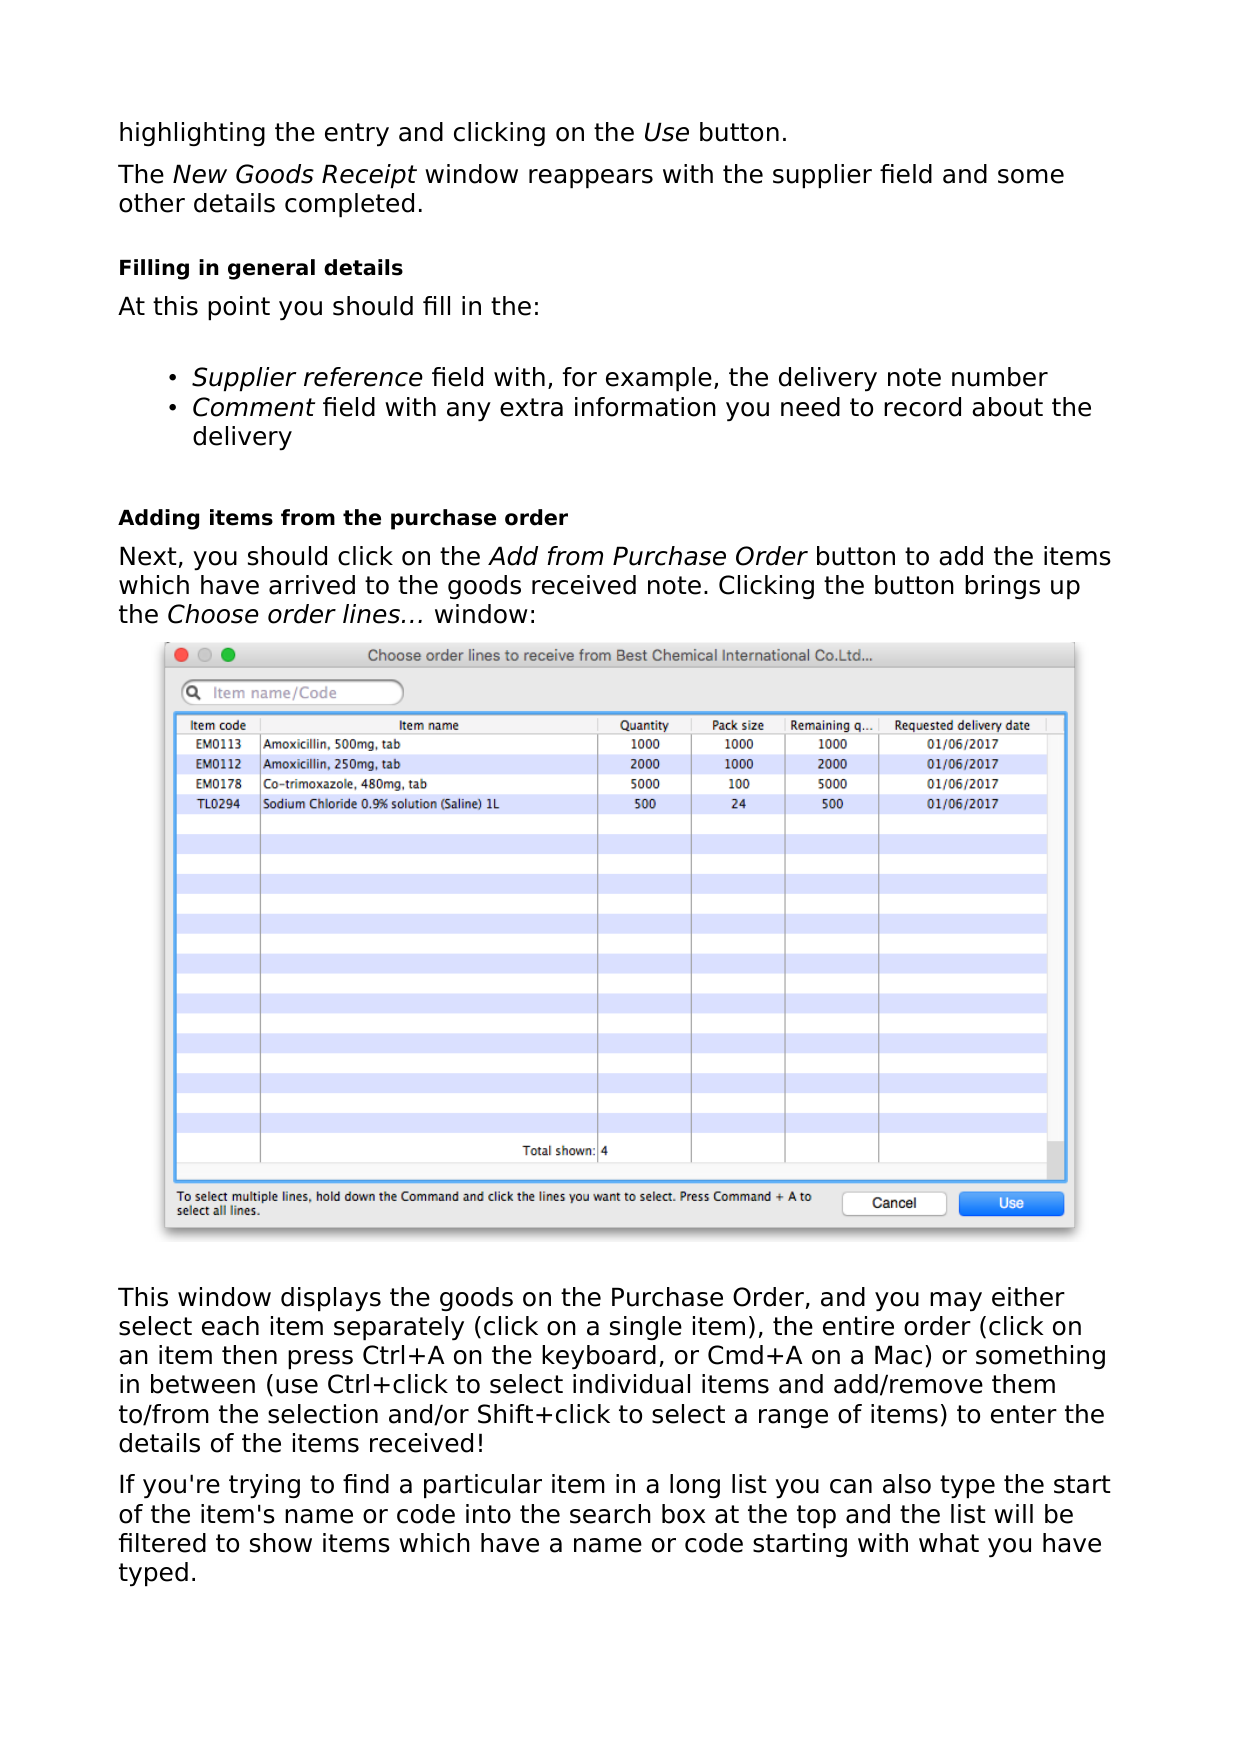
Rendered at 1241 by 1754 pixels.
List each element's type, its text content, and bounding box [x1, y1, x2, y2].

text highlighting the entry and clicking on the Use button. [118, 118, 1122, 147]
text At this point you should fill in the: [118, 292, 1122, 322]
text This window displays the goods on the Purchase Order, and you may either select each item separately (click on a single item), the entire order (click on an item then press Ctrl+A on the keyboard, or Cmd+A on a Mac) or something in between (use Ctrl+click to select individual items and add/remove them to/from the selection and/or Shift+click to select a range of items) to enter the details of the items received! [118, 1283, 1122, 1458]
list Comment field with any extra information you need to record about the delivery [177, 393, 1122, 451]
text Next, you should click on the Add from Purchase Order button to add the items which have arrived to the goods received note. Clicking the button brings up the Choose order lines… window: [118, 542, 1122, 630]
subtitle Filling in general details [118, 256, 1122, 280]
list Supplier reference field with, for example, the delivery note number [177, 363, 1122, 393]
text If you're trying to find a particular item in a long list you can also type the start of the item's name or code into the search box at the top and the list will be filtered to show items which have a name or code starting with what you have typed. [118, 1471, 1122, 1587]
picture [151, 642, 1089, 1242]
subtitle Adding items from the purchase order [118, 506, 1122, 530]
text The New Goods Receipt window reappears with the supplier field and some other details completed. [118, 160, 1122, 218]
